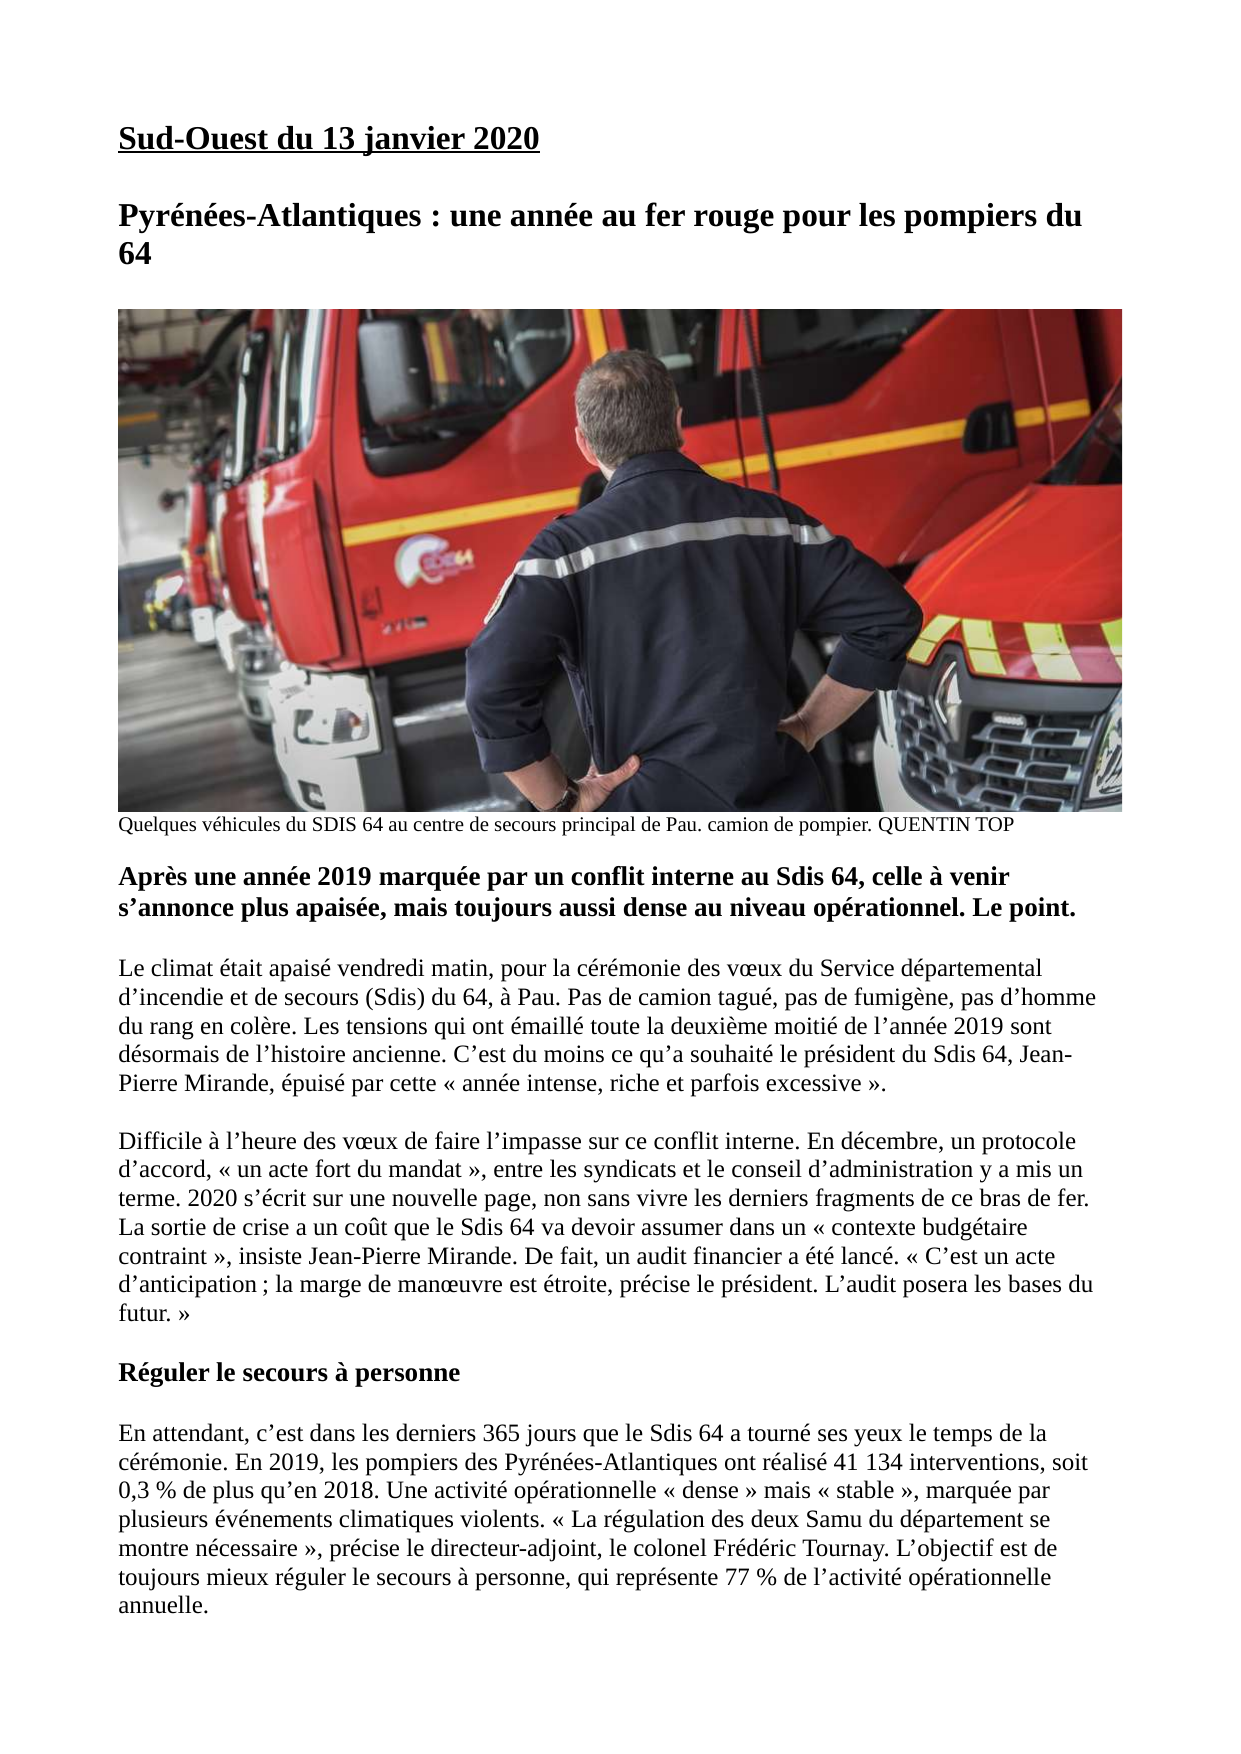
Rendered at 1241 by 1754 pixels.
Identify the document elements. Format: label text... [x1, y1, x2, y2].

text En attendant, c’est dans les derniers 365 jours que le Sdis 64 a tourné ses yeux le temps de la cérémonie. En 2019, les pompiers des Pyrénées-Atlantiques ont réalisé 41 134 interventions, soit 0,3 % de plus qu’en 2018. Une activité opérationnelle « dense » mais « stable », marquée par plusieurs événements climatiques violents. « La régulation des deux Samu du département se montre nécessaire », précise le directeur-adjoint, le colonel Frédéric Tournay. L’objectif est de toujours mieux réguler le secours à personne, qui représente 77 % de l’activité opérationnelle annuelle. [118, 1418, 1122, 1619]
text Réguler le secours à personne [118, 1356, 1122, 1387]
text Quelques véhicules du SDIS 64 au centre de secours principal de Pau. camion de pompier. QUENTIN TOP [118, 812, 1122, 836]
text Sud-Ouest du 13 janvier 2020 [118, 118, 1122, 156]
text Après une année 2019 marquée par un conflit interne au Sdis 64, celle à venir s’annonce plus apaisée, mais toujours aussi dense au niveau opérationnel. Le point. [118, 860, 1122, 922]
text Le climat était apaisé vendredi matin, pour la cérémonie des vœux du Service départemental d’incendie et de secours (Sdis) du 64, à Pau. Pas de camion tagué, pas de fumigène, pas d’homme du rang en colère. Les tensions qui ont émaillé toute la deuxième moitié de l’année 2019 sont désormais de l’histoire ancienne. C’est du moins ce qu’a souhaité le président du Sdis 64, Jean-Pierre Mirande, épuisé par cette « année intense, riche et parfois excessive ». [118, 953, 1122, 1097]
text Difficile à l’heure des vœux de faire l’impasse sur ce conflit interne. En décembre, un protocole d’accord, « un acte fort du mandat », entre les syndicats et le conseil d’administration y a mis un terme. 2020 s’écrit sur une nouvelle page, non sans vivre les derniers fragments de ce bras de fer. La sortie de crise a un coût que le Sdis 64 va devoir assumer dans un « contexte budgétaire contraint », insiste Jean-Pierre Mirande. De fait, un audit financier a été lancé. « C’est un acte d’anticipation ; la marge de manœuvre est étroite, précise le président. L’audit posera les bases du futur. » [118, 1126, 1122, 1327]
text Pyrénées-Atlantiques : une année au fer rouge pour les pompiers du 64 [118, 195, 1122, 271]
picture [118, 309, 1123, 812]
